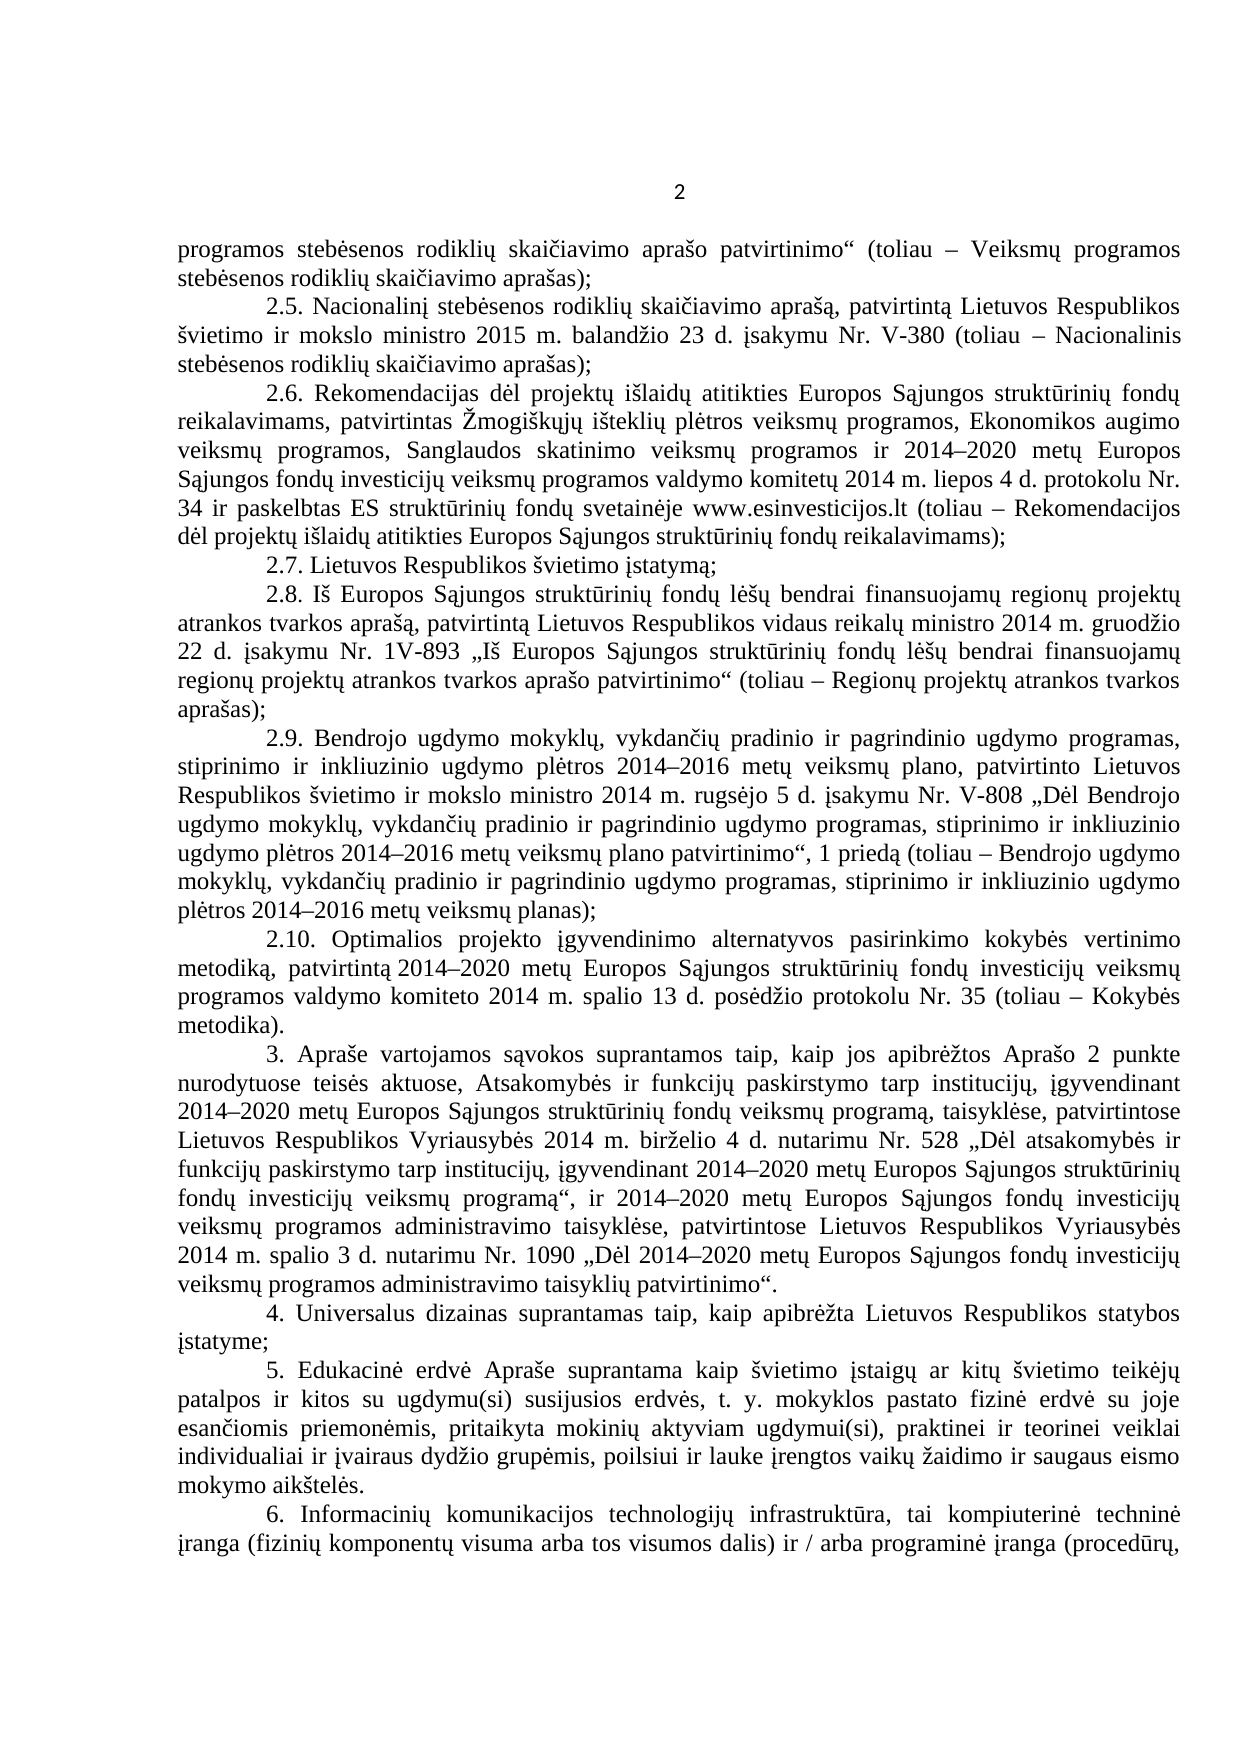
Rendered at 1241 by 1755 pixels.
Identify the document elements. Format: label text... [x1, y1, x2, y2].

text programos stebėsenos rodiklių skaičiavimo aprašo patvirtinimo“ (toliau – Veiksmų programos stebėsenos rodiklių skaičiavimo aprašas); [177, 234, 1181, 291]
text 2.8. Iš Europos Sąjungos struktūrinių fondų lėšų bendrai finansuojamų regionų projektų atrankos tvarkos aprašą, patvirtintą Lietuvos Respublikos vidaus reikalų ministro 2014 m. gruodžio 22 d. įsakymu Nr. 1V-893 „Iš Europos Sąjungos struktūrinių fondų lėšų bendrai finansuojamų regionų projektų atrankos tvarkos aprašo patvirtinimo“ (toliau – Regionų projektų atrankos tvarkos aprašas); [177, 579, 1181, 723]
text 6. Informacinių komunikacijos technologijų infrastruktūra, tai kompiuterinė techninė įranga (fizinių komponentų visuma arba tos visumos dalis) ir / arba programinė įranga (procedūrų, [177, 1499, 1181, 1556]
text 3. Apraše vartojamos sąvokos suprantamos taip, kaip jos apibrėžtos Aprašo 2 punkte nurodytuose teisės aktuose, Atsakomybės ir funkcijų paskirstymo tarp institucijų, įgyvendinant 2014–2020 metų Europos Sąjungos struktūrinių fondų veiksmų programą, taisyklėse, patvirtintose Lietuvos Respublikos Vyriausybės 2014 m. birželio 4 d. nutarimu Nr. 528 „Dėl atsakomybės ir funkcijų paskirstymo tarp institucijų, įgyvendinant 2014–2020 metų Europos Sąjungos struktūrinių fondų investicijų veiksmų programą“, ir 2014–2020 metų Europos Sąjungos fondų investicijų veiksmų programos administravimo taisyklėse, patvirtintose Lietuvos Respublikos Vyriausybės 2014 m. spalio 3 d. nutarimu Nr. 1090 „Dėl 2014–2020 metų Europos Sąjungos fondų investicijų veiksmų programos administravimo taisyklių patvirtinimo“. [177, 1039, 1181, 1298]
text 2.9. Bendrojo ugdymo mokyklų, vykdančių pradinio ir pagrindinio ugdymo programas, stiprinimo ir inkliuzinio ugdymo plėtros 2014–2016 metų veiksmų plano, patvirtinto Lietuvos Respublikos švietimo ir mokslo ministro 2014 m. rugsėjo 5 d. įsakymu Nr. V-808 „Dėl Bendrojo ugdymo mokyklų, vykdančių pradinio ir pagrindinio ugdymo programas, stiprinimo ir inkliuzinio ugdymo plėtros 2014–2016 metų veiksmų plano patvirtinimo“, 1 priedą (toliau – Bendrojo ugdymo mokyklų, vykdančių pradinio ir pagrindinio ugdymo programas, stiprinimo ir inkliuzinio ugdymo plėtros 2014–2016 metų veiksmų planas); [177, 723, 1181, 924]
text 2.10. Optimalios projekto įgyvendinimo alternatyvos pasirinkimo kokybės vertinimo metodiką, patvirtintą 2014–2020 metų Europos Sąjungos struktūrinių fondų investicijų veiksmų programos valdymo komiteto 2014 m. spalio 13 d. posėdžio protokolu Nr. 35 (toliau – Kokybės metodika). [177, 924, 1181, 1039]
text 2.5. Nacionalinį stebėsenos rodiklių skaičiavimo aprašą, patvirtintą Lietuvos Respublikos švietimo ir mokslo ministro 2015 m. balandžio 23 d. įsakymu Nr. V-380 (toliau – Nacionalinis stebėsenos rodiklių skaičiavimo aprašas); [177, 291, 1181, 378]
text 2.7. Lietuvos Respublikos švietimo įstatymą; [177, 550, 1181, 579]
text 4. Universalus dizainas suprantamas taip, kaip apibrėžta Lietuvos Respublikos statybos įstatyme; [177, 1298, 1181, 1355]
text 2.6. Rekomendacijas dėl projektų išlaidų atitikties Europos Sąjungos struktūrinių fondų reikalavimams, patvirtintas Žmogiškųjų išteklių plėtros veiksmų programos, Ekonomikos augimo veiksmų programos, Sanglaudos skatinimo veiksmų programos ir 2014–2020 metų Europos Sąjungos fondų investicijų veiksmų programos valdymo komitetų 2014 m. liepos 4 d. protokolu Nr. 34 ir paskelbtas ES struktūrinių fondų svetainėje www.esinvesticijos.lt (toliau – Rekomendacijos dėl projektų išlaidų atitikties Europos Sąjungos struktūrinių fondų reikalavimams); [177, 378, 1181, 550]
text 5. Edukacinė erdvė Apraše suprantama kaip švietimo įstaigų ar kitų švietimo teikėjų patalpos ir kitos su ugdymu(si) susijusios erdvės, t. y. mokyklos pastato fizinė erdvė su joje esančiomis priemonėmis, pritaikyta mokinių aktyviam ugdymui(si), praktinei ir teorinei veiklai individualiai ir įvairaus dydžio grupėmis, poilsiui ir lauke įrengtos vaikų žaidimo ir saugaus eismo mokymo aikštelės. [177, 1355, 1181, 1499]
